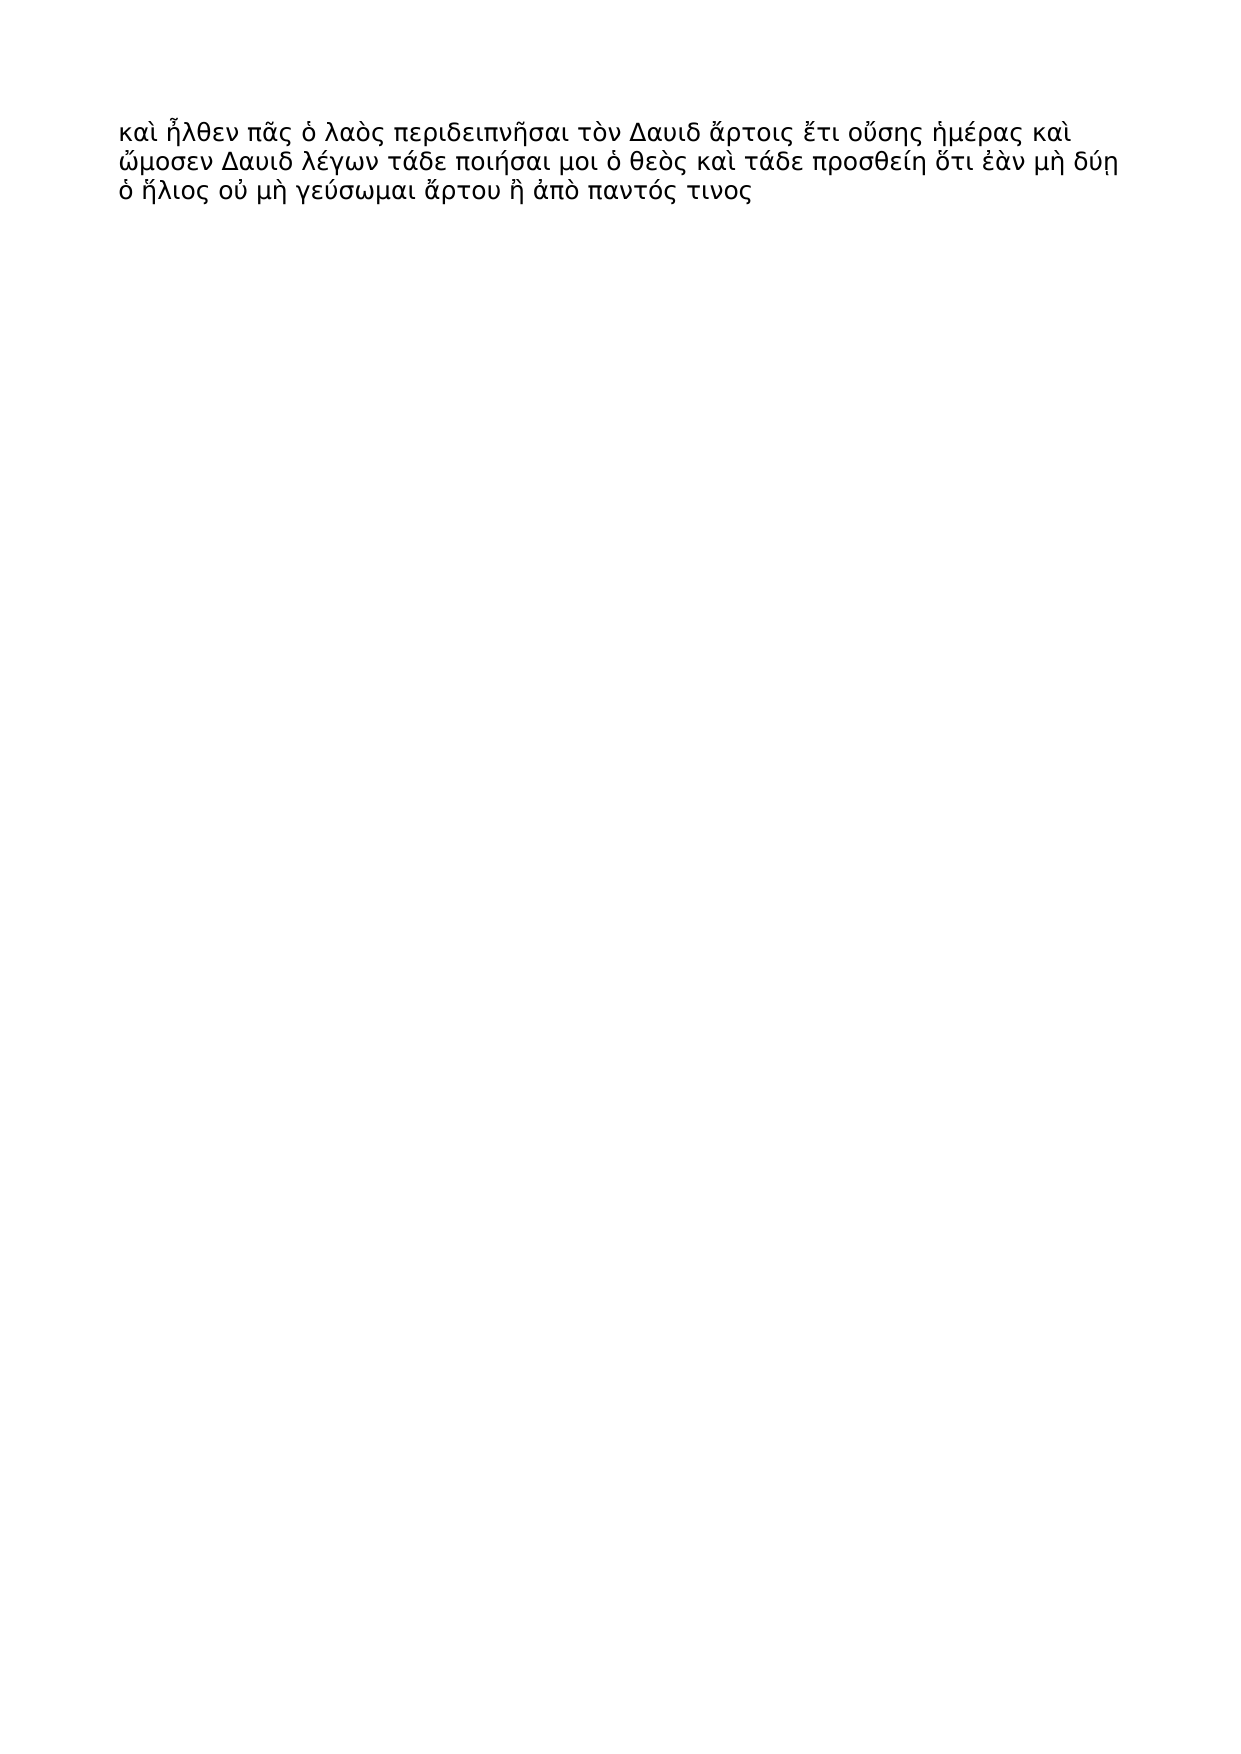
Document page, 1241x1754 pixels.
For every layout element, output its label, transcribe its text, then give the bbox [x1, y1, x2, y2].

text καὶ ἦλθεν πᾶς ὁ λαὸς περιδειπνῆσαι τὸν Δαυιδ ἄρτοις ἔτι οὔσης ἡμέρας καὶ ὤμοσεν Δαυιδ λέγων τάδε ποιήσαι μοι ὁ θεὸς καὶ τάδε προσθείη ὅτι ἐὰν μὴ δύῃ ὁ ἥλιος οὐ μὴ γεύσωμαι ἄρτου ἢ ἀπὸ παντός τινος [118, 118, 1122, 206]
